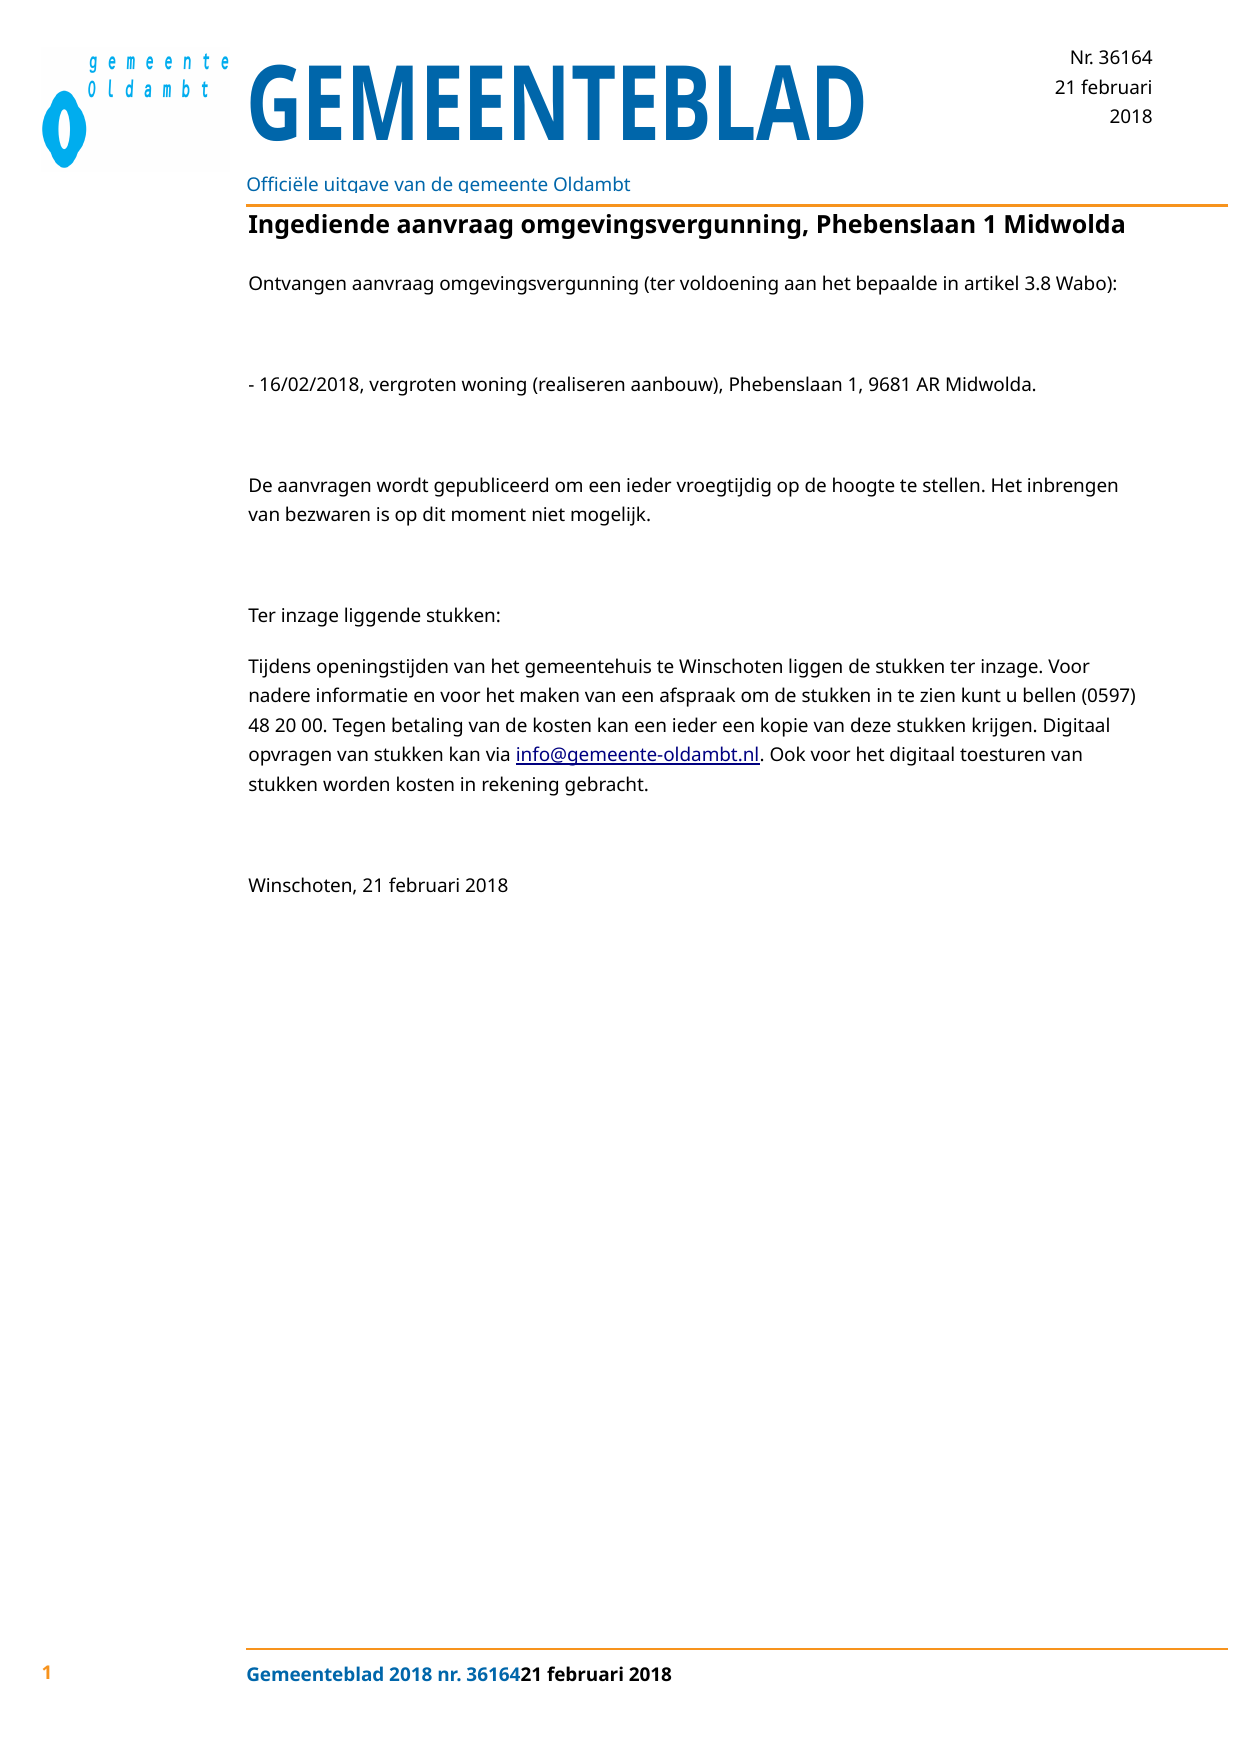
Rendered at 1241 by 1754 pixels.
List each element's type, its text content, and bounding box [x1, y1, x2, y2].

text Tijdens openingstijden van het gemeentehuis te Winschoten liggen de stukken ter inzage. Voor nadere informatie en voor het maken van een afspraak om de stukken in te zien kunt u bellen (0597) 48 20 00. Tegen betaling van de kosten kan een ieder een kopie van deze stukken krijgen. Digitaal opvragen van stukken kan via info@gemeente-oldambt.nl. Ook voor het digitaal toesturen van stukken worden kosten in rekening gebracht. [248, 653, 1152, 797]
text Winschoten, 21 februari 2018 [248, 872, 1152, 898]
text De aanvragen wordt gepubliceerd om een ieder vroegtijdig op de hoogte te stellen. Het inbrengen van bezwaren is op dit moment niet mogelijk. [248, 472, 1152, 527]
text Ingediende aanvraag omgevingsvergunning, Phebenslaan 1 Midwolda [248, 207, 1152, 241]
text Ontvangen aanvraag omgevingsvergunning (ter voldoening aan het bepaalde in artikel 3.8 Wabo): [248, 270, 1152, 296]
text Ter inzage liggende stukken: [248, 602, 1152, 628]
picture [41, 47, 231, 172]
text - 16/02/2018, vergroten woning (realiseren aanbouw), Phebenslaan 1, 9681 AR Midwolda. [248, 371, 1152, 397]
